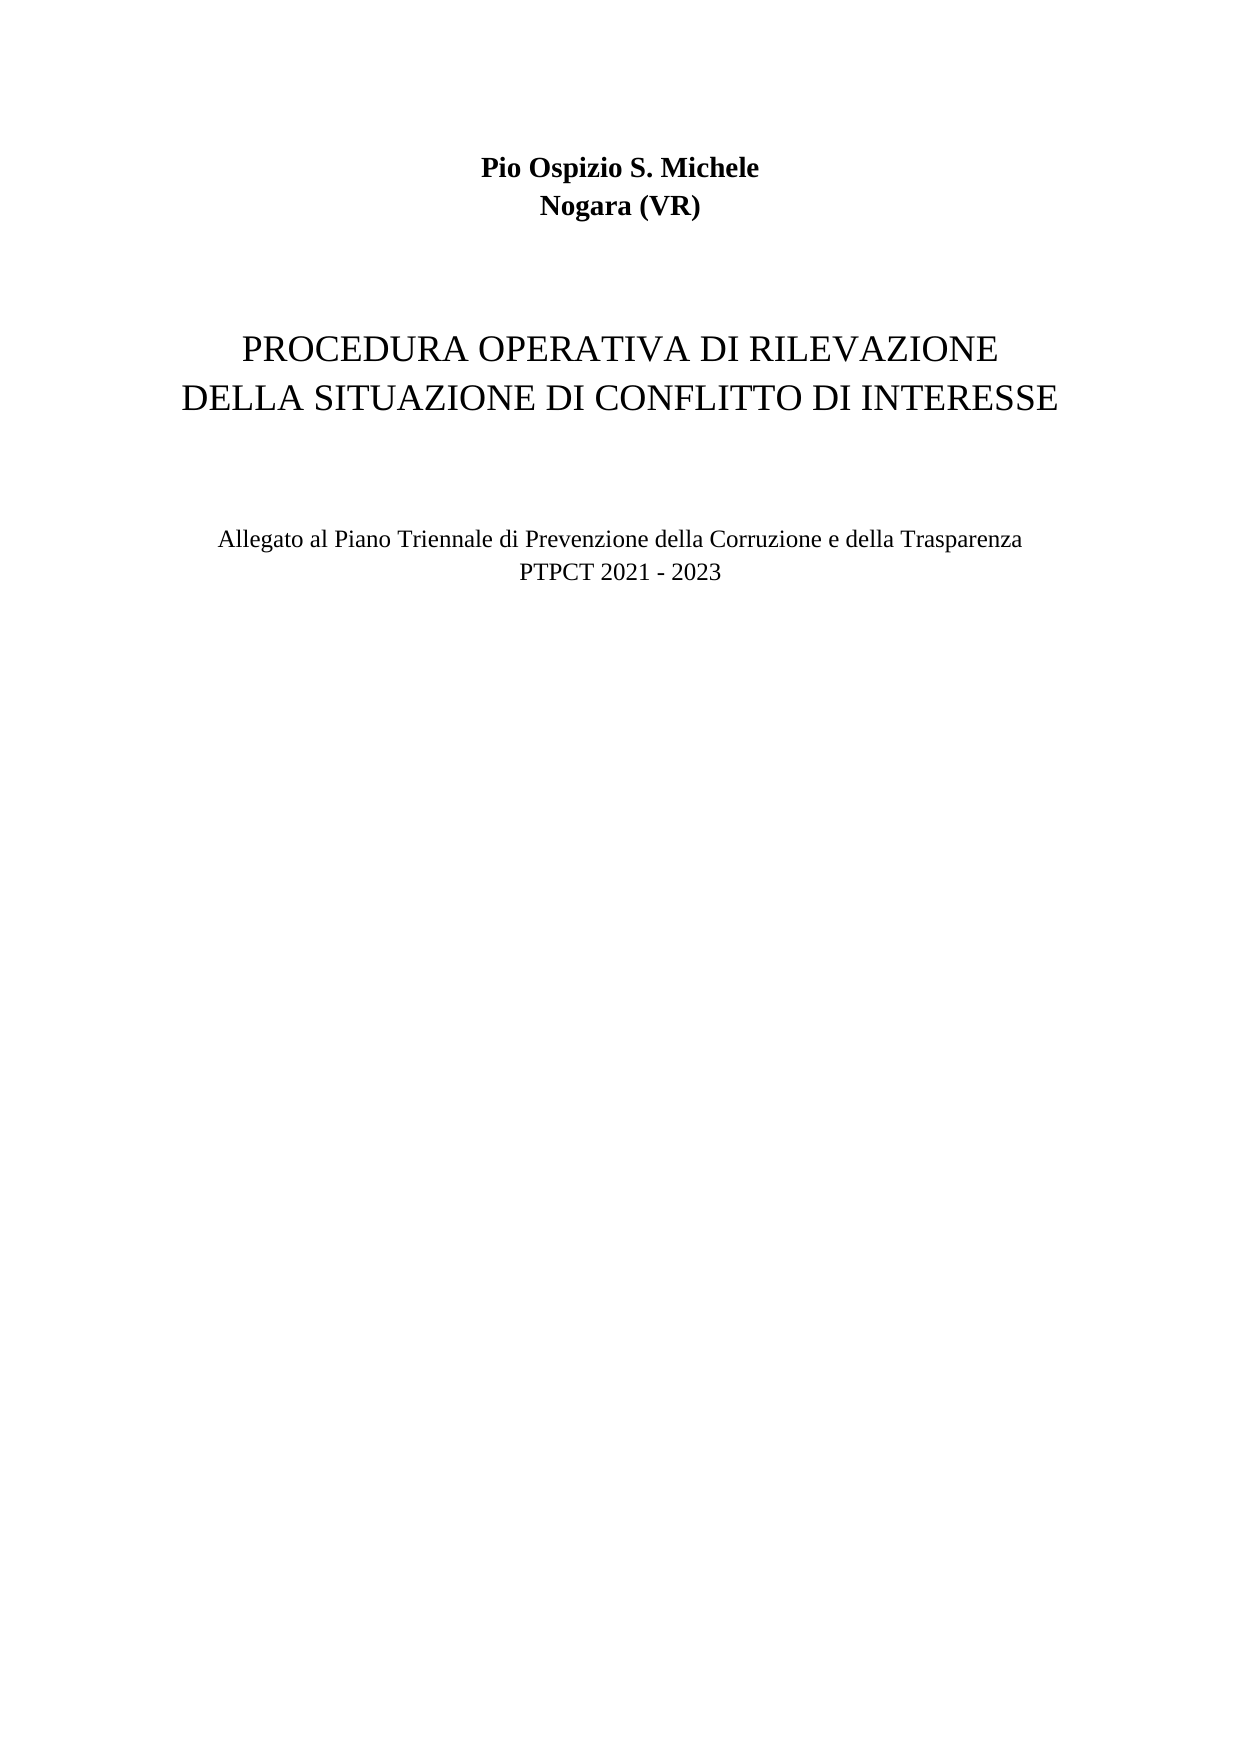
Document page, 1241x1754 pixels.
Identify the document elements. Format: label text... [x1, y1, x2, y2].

text Allegato al Piano Triennale di Prevenzione della Corruzione e della Trasparenza [150, 524, 1090, 553]
text PROCEDURA OPERATIVA DI RILEVAZIONE [150, 326, 1090, 369]
text PTPCT 2021 - 2023 [150, 557, 1090, 586]
text DELLA SITUAZIONE DI CONFLITTO DI INTERESSE [150, 376, 1090, 419]
text Nogara (VR) [150, 188, 1090, 222]
text Pio Ospizio S. Michele [150, 150, 1090, 183]
